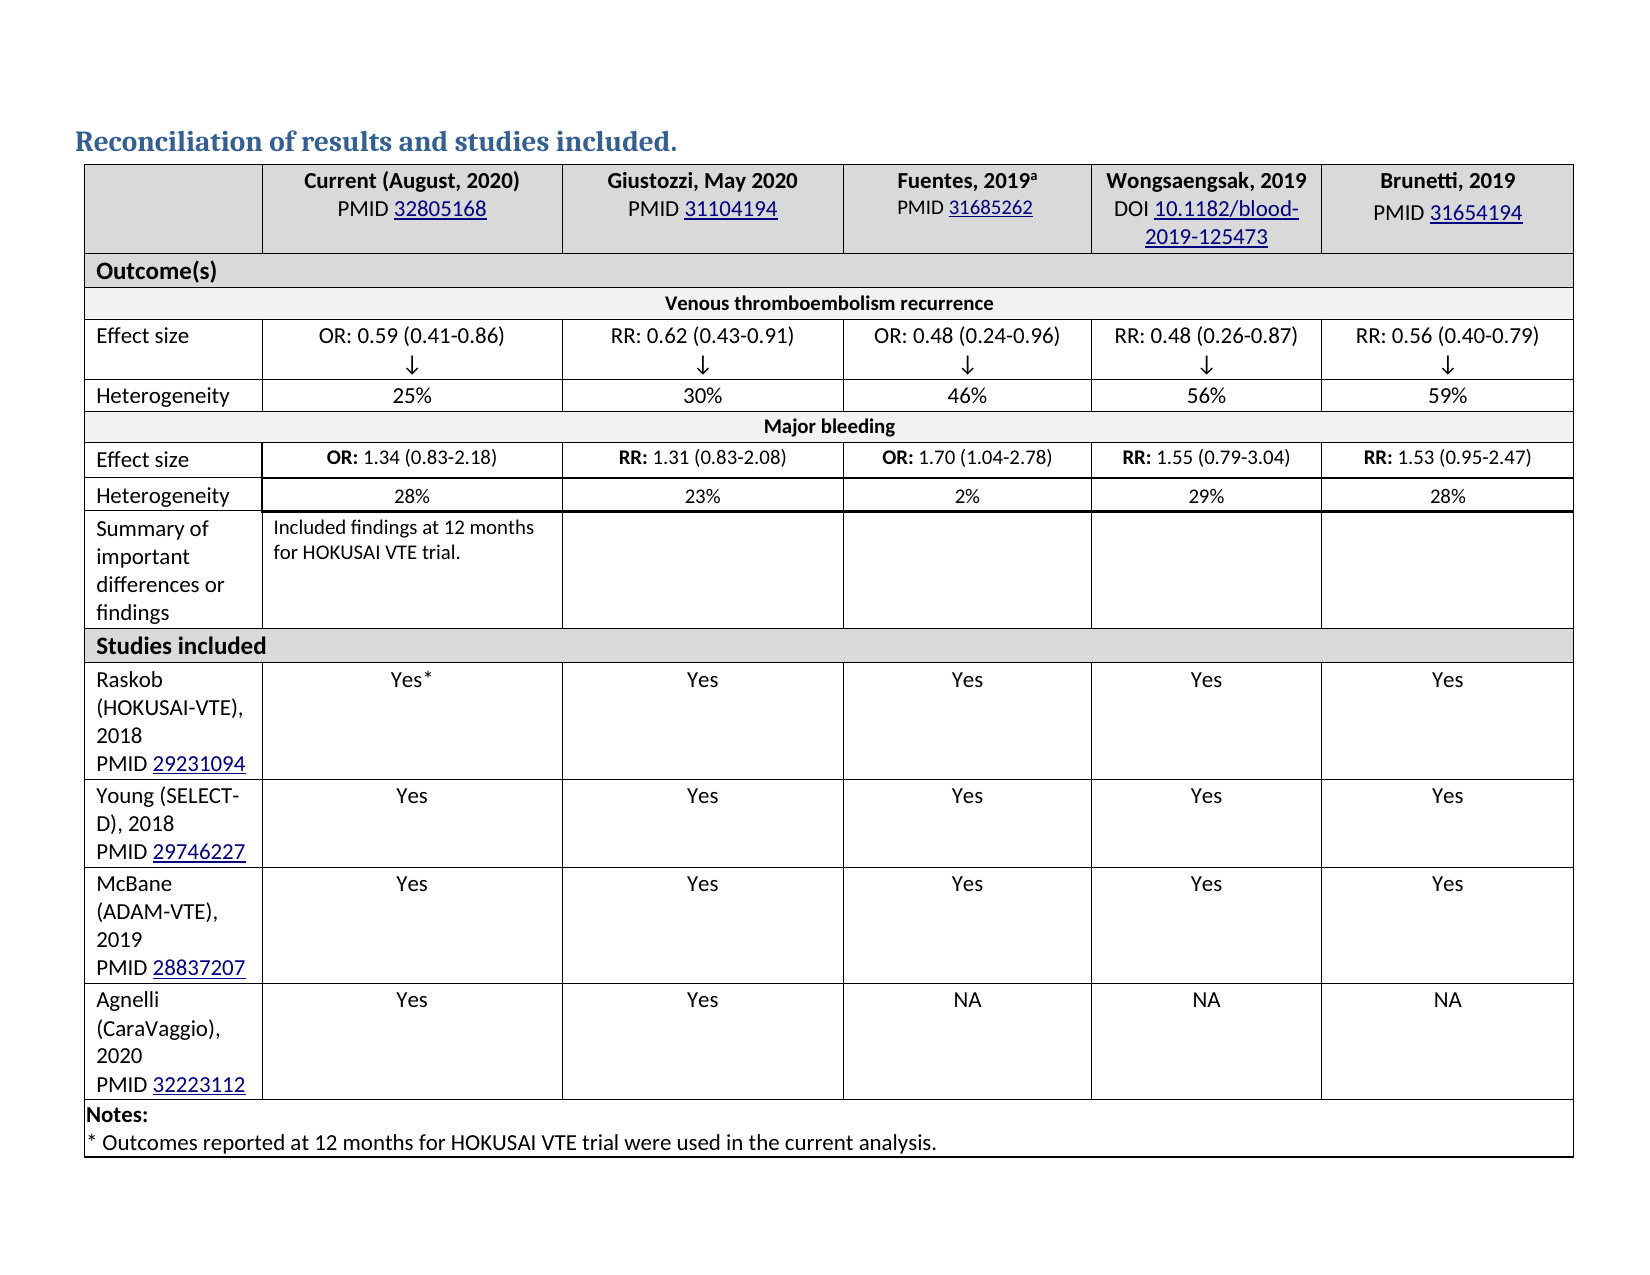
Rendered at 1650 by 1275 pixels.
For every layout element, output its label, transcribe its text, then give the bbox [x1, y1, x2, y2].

table_cell [1322, 513, 1573, 628]
table_cell Yes* [263, 663, 562, 778]
table_header [85, 165, 262, 253]
table_cell 46% [844, 380, 1091, 411]
table_cell NA [1322, 984, 1573, 1099]
table_cell Summary of important differences or findings [85, 511, 262, 628]
table_header Fuentes, 2019a PMID 31685262 [844, 165, 1091, 253]
table_cell Yes [1322, 663, 1573, 778]
table_cell Notes: * Outcomes reported at 12 months for HOKUSAI VTE trial were used in the current analysis. [85, 1100, 1573, 1156]
table_cell Yes [844, 780, 1091, 867]
table_cell Yes [1092, 663, 1321, 778]
table_cell RR: 0.56 (0.40-0.79) ↓ [1322, 320, 1573, 379]
table_cell 25% [263, 380, 562, 411]
table_cell Outcome(s) [85, 254, 1573, 287]
table_cell RR: 0.48 (0.26-0.87) ↓ [1092, 320, 1321, 379]
table_cell Yes [563, 868, 843, 983]
table_cell RR: 1.31 (0.83-2.08) [563, 443, 843, 477]
table_cell Yes [263, 780, 562, 867]
table_cell Venous thromboembolism recurrence [85, 288, 1573, 318]
table_cell Heterogeneity [85, 478, 261, 510]
table_cell Yes [1092, 780, 1321, 867]
table_cell Major bleeding [85, 412, 1573, 442]
table_cell Agnelli (CaraVaggio), 2020 PMID 32223112 [85, 984, 262, 1099]
table_cell RR: 1.55 (0.79-3.04) [1092, 443, 1321, 477]
table_cell [1092, 513, 1321, 628]
table_cell McBane (ADAM-VTE), 2019 PMID 28837207 [85, 868, 262, 983]
table_header Current (August, 2020) PMID 32805168 [263, 165, 562, 253]
table_cell Yes [1092, 868, 1321, 983]
table_cell OR: 0.59 (0.41-0.86) ↓ [263, 320, 562, 379]
table_cell RR: 0.62 (0.43-0.91) ↓ [563, 320, 843, 379]
table_cell OR: 0.48 (0.24-0.96) ↓ [844, 320, 1091, 379]
table_cell 30% [563, 380, 843, 411]
table_cell 28% [1322, 479, 1573, 510]
table_cell NA [844, 984, 1091, 1099]
table_cell 56% [1092, 380, 1321, 411]
table_cell Yes [844, 663, 1091, 778]
table_cell Effect size [85, 320, 262, 379]
table_cell 29% [1092, 479, 1321, 510]
table_cell Young (SELECT-D), 2018 PMID 29746227 [85, 780, 262, 867]
table_cell RR: 1.53 (0.95-2.47) [1322, 443, 1573, 477]
table_cell Effect size [85, 443, 261, 477]
table_cell Raskob (HOKUSAI-VTE), 2018 PMID 29231094 [85, 663, 262, 778]
table_cell 2% [844, 479, 1091, 510]
table_cell NA [1092, 984, 1321, 1099]
table_cell [844, 513, 1091, 628]
table_header Giustozzi, May 2020 PMID 31104194 [563, 165, 843, 253]
table_cell Yes [563, 663, 843, 778]
table_cell Yes [263, 984, 562, 1099]
table_cell [563, 513, 843, 628]
table_header Brunetti, 2019 PMID 31654194 [1322, 165, 1573, 253]
table_cell 59% [1322, 380, 1573, 411]
table_cell Yes [844, 868, 1091, 983]
table_cell Yes [563, 780, 843, 867]
table_cell OR: 1.34 (0.83-2.18) [263, 443, 562, 477]
table_cell Yes [1322, 868, 1573, 983]
subtitle Reconciliation of results and studies included. [75, 125, 1575, 158]
table_cell Yes [263, 868, 562, 983]
table_header Wongsaengsak, 2019 DOI 10.1182/blood-2019-125473 [1092, 165, 1321, 253]
table_cell Studies included [85, 629, 1573, 662]
table_cell 28% [263, 479, 562, 510]
table_cell OR: 1.70 (1.04-2.78) [844, 443, 1091, 477]
table_cell Yes [563, 984, 843, 1099]
table_cell Heterogeneity [85, 380, 262, 411]
table_cell Included findings at 12 months for HOKUSAI VTE trial. [263, 513, 562, 628]
table_cell 23% [563, 479, 843, 510]
table_cell Yes [1322, 780, 1573, 867]
